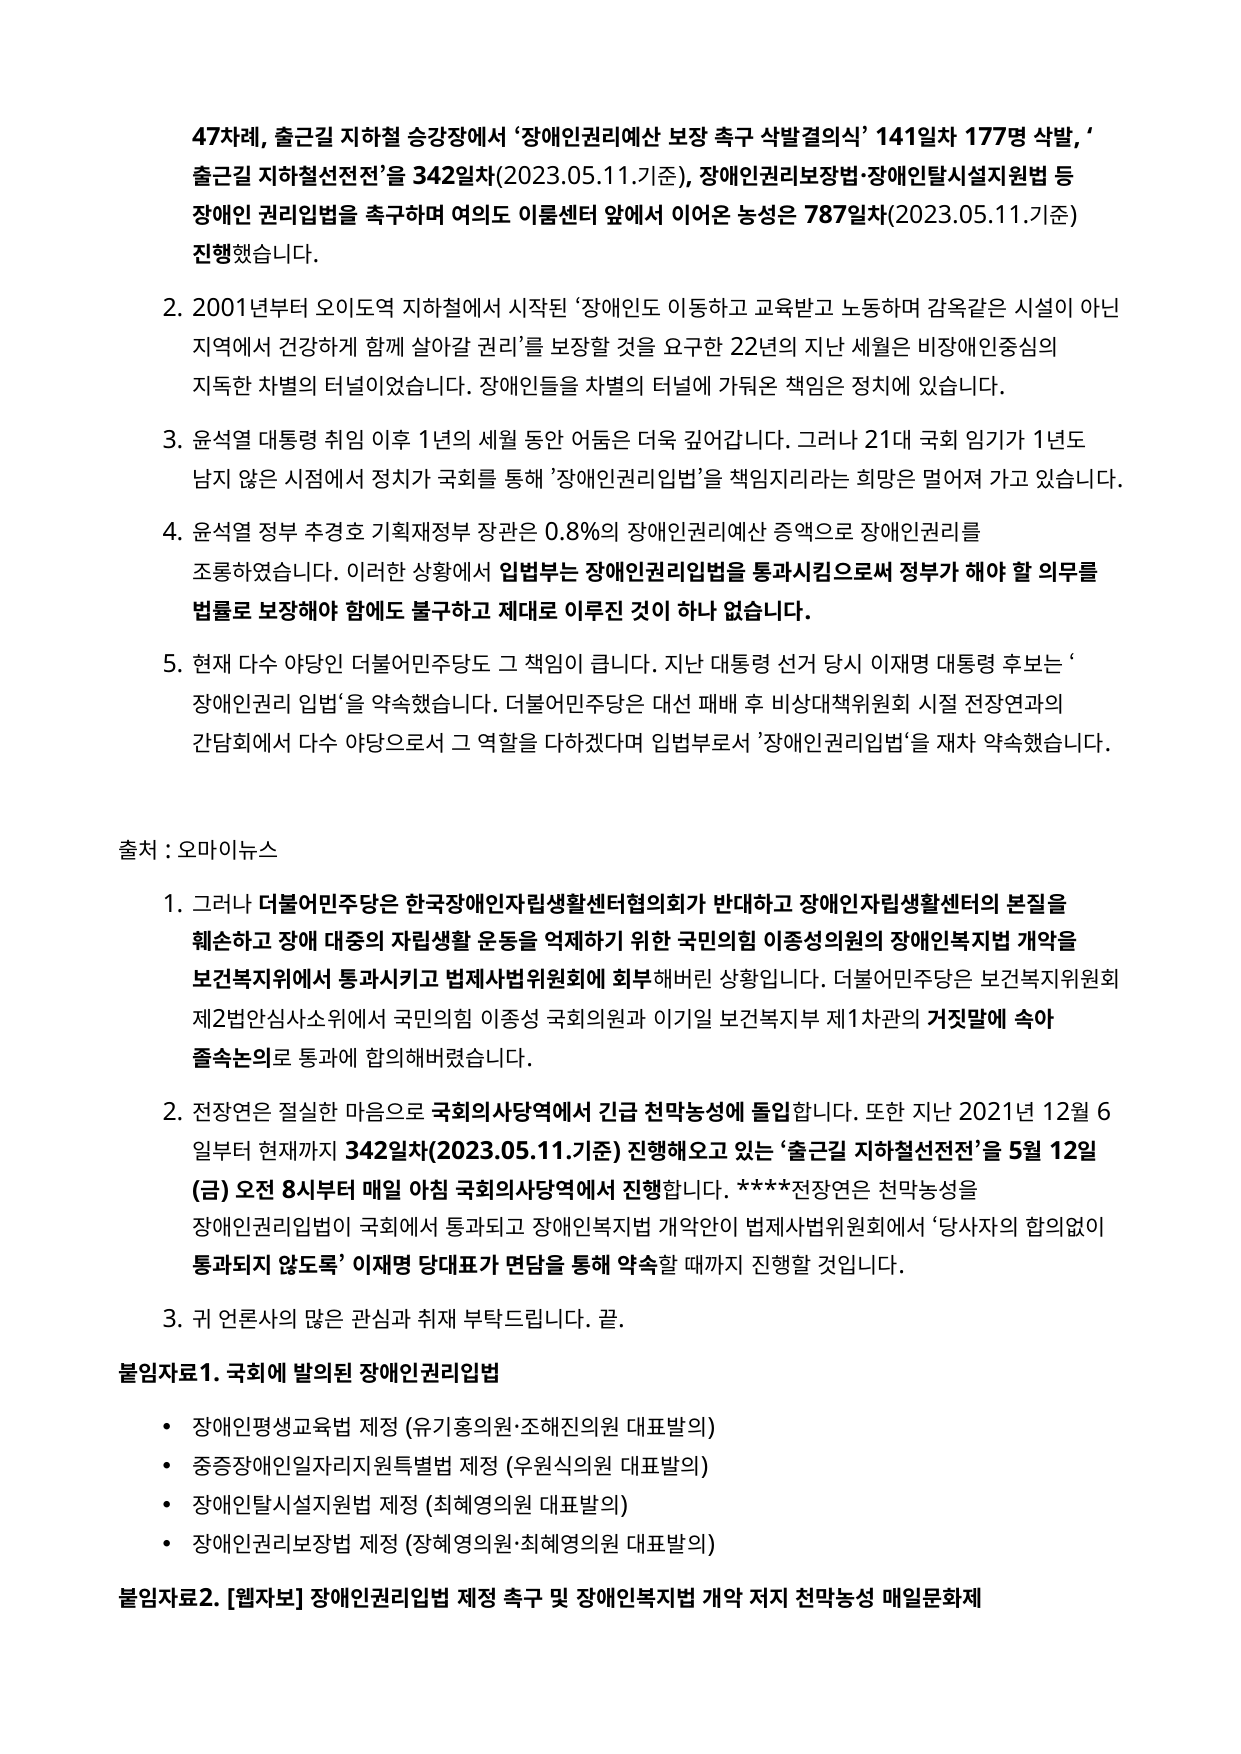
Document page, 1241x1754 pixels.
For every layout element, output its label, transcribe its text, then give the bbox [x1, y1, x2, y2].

list 장애인평생교육법 제정 (유기홍의원·조해진의원 대표발의) [162, 1408, 1122, 1442]
list 전장연은 절실한 마음으로 국회의사당역에서 긴급 천막농성에 돌입합니다. 또한 지난 2021년 12월 6일부터 현재까지 342일차(2023.05.11.기준) 진행해오고 있는 ‘출근길 지하철선전전’을 5월 12일(금) 오전 8시부터 매일 아침 국회의사당역에서 진행합니다. ****전장연은 천막농성을 장애인권리입법이 국회에서 통과되고 장애인복지법 개악안이 법제사법위원회에서 ‘당사자의 합의없이 통과되지 않도록’ 이재명 당대표가 면담을 통해 약속할 때까지 진행할 것입니다. [162, 1093, 1122, 1281]
list 장애인탈시설지원법 제정 (최혜영의원 대표발의) [162, 1487, 1122, 1521]
list 윤석열 정부 추경호 기획재정부 장관은 0.8%의 장애인권리예산 증액으로 장애인권리를 조롱하였습니다. 이러한 상황에서 입법부는 장애인권리입법을 통과시킴으로써 정부가 해야 할 의무를 법률로 보장해야 함에도 불구하고 제대로 이루진 것이 하나 없습니다. [162, 514, 1122, 626]
list 47차례, 출근길 지하철 승강장에서 ‘장애인권리예산 보장 촉구 삭발결의식’ 141일차 177명 삭발, ‘출근길 지하철선전전’을 342일차(2023.05.11.기준), 장애인권리보장법·장애인탈시설지원법 등 장애인 권리입법을 촉구하며 여의도 이룸센터 앞에서 이어온 농성은 787일차(2023.05.11.기준) 진행했습니다. [162, 118, 1122, 270]
list 윤석열 대통령 취임 이후 1년의 세월 동안 어둠은 더욱 깊어갑니다. 그러나 21대 국회 임기가 1년도 남지 않은 시점에서 정치가 국회를 통해 ’장애인권리입법’을 책임지리라는 희망은 멀어져 가고 있습니다. [162, 421, 1122, 494]
text 출처 : 오마이뉴스 [118, 832, 1122, 866]
list 장애인권리보장법 제정 (장혜영의원·최혜영의원 대표발의) [162, 1526, 1122, 1560]
list 귀 언론사의 많은 관심과 취재 부탁드립니다. 끝. [162, 1301, 1122, 1335]
list 중증장애인일자리지원특별법 제정 (우원식의원 대표발의) [162, 1447, 1122, 1482]
text 붙임자료1. 국회에 발의된 장애인권리입법 [118, 1354, 1122, 1389]
list 2001년부터 오이도역 지하철에서 시작된 ‘장애인도 이동하고 교육받고 노동하며 감옥같은 시설이 아닌 지역에서 건강하게 함께 살아갈 권리’를 보장할 것을 요구한 22년의 지난 세월은 비장애인중심의 지독한 차별의 터널이었습니다. 장애인들을 차별의 터널에 가둬온 책임은 정치에 있습니다. [162, 289, 1122, 402]
text 붙임자료2. [웹자보] 장애인권리입법 제정 촉구 및 장애인복지법 개악 저지 천막농성 매일문화제 [118, 1579, 1122, 1614]
list 현재 다수 야당인 더불어민주당도 그 책임이 큽니다. 지난 대통령 선거 당시 이재명 대통령 후보는 ‘장애인권리 입법‘을 약속했습니다. 더불어민주당은 대선 패배 후 비상대책위원회 시절 전장연과의 간담회에서 다수 야당으로서 그 역할을 다하겠다며 입법부로서 ’장애인권리입법‘을 재차 약속했습니다. [162, 646, 1122, 758]
list 그러나 더불어민주당은 한국장애인자립생활센터협의회가 반대하고 장애인자립생활센터의 본질을 훼손하고 장애 대중의 자립생활 운동을 억제하기 위한 국민의힘 이종성의원의 장애인복지법 개악을 보건복지위에서 통과시키고 법제사법위원회에 회부해버린 상황입니다. 더불어민주당은 보건복지위원회 제2법안심사소위에서 국민의힘 이종성 국회의원과 이기일 보건복지부 제1차관의 거짓말에 속아 졸속논의로 통과에 합의해버렸습니다. [162, 886, 1122, 1073]
